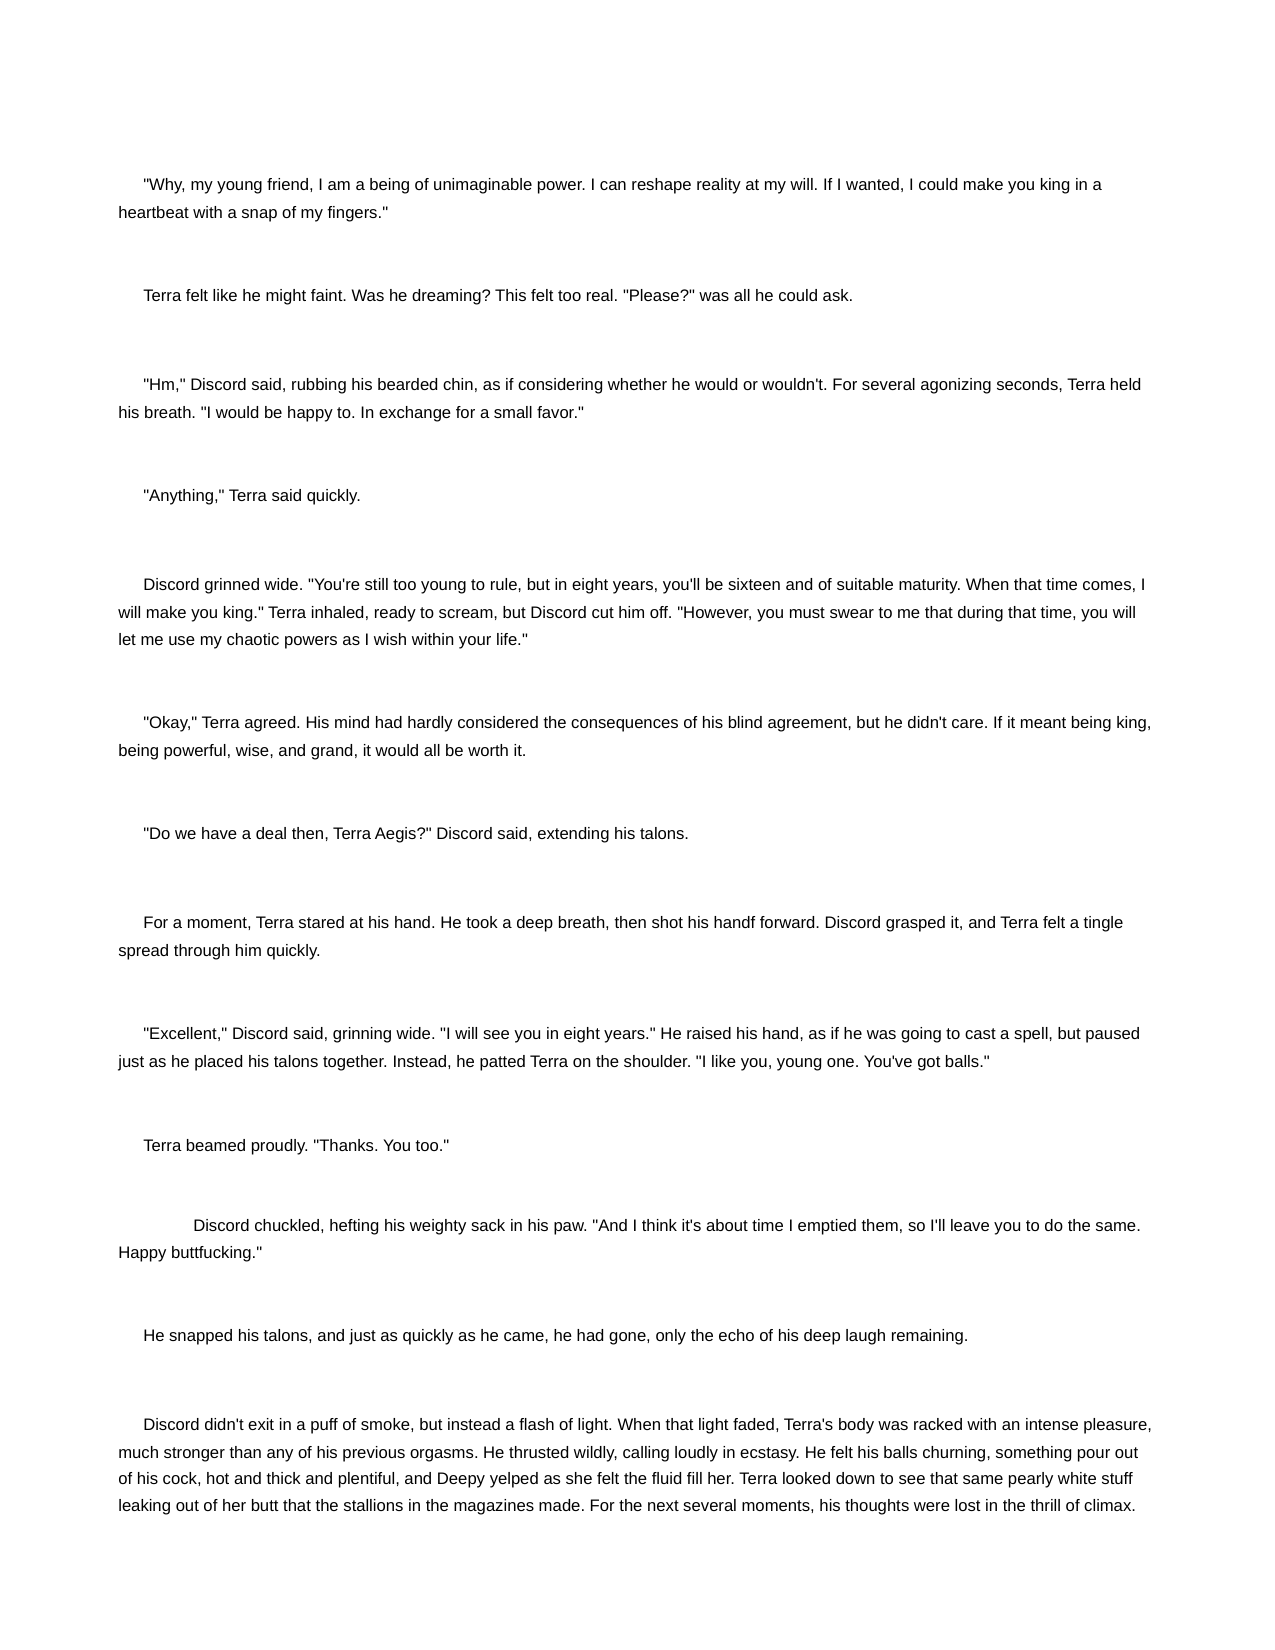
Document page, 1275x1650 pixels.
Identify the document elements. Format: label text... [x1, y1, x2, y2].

text "Anything," Terra said quickly. [118, 478, 1157, 507]
text For a moment, Terra stared at his hand. He took a deep breath, then shot his handf forward. Discord grasped it, and Terra felt a tingle spread through him quickly. [118, 905, 1157, 960]
text Discord chuckled, hefting his weighty sack in his paw. "And I think it's about time I emptied them, so I'll leave you to do the same. Happy buttfucking." [118, 1216, 1157, 1262]
text "Excellent," Discord said, grinning wide. "I will see you in eight years." He raised his hand, as if he was going to cast a spell, but paused just as he placed his talons together. Instead, he patted Terra on the shoulder. "I like you, young one. You've got balls." [118, 1016, 1157, 1071]
text Terra beamed proudly. "Thanks. You too." [118, 1128, 1157, 1156]
text Discord grinned wide. "You're still too young to rule, but in eight years, you'll be sixteen and of suitable maturity. When that time comes, I will make you king." Terra inhaled, ready to scream, but Discord cut him off. "However, you must swear to me that during that time, you will let me use my chaotic powers as I wish within your life." [118, 567, 1157, 649]
text He snapped his talons, and just as quickly as he came, he had gone, only the echo of his deep laugh remaining. [118, 1318, 1157, 1347]
text "Okay," Terra agreed. His mind had hardly considered the consequences of his blind agreement, but he didn't care. If it meant being king, being powerful, wise, and grand, it would all be worth it. [118, 705, 1157, 760]
text Discord didn't exit in a puff of smoke, but instead a flash of light. When that light faded, Terra's body was racked with an intense pleasure, much stronger than any of his previous orgasms. He thrusted wildly, calling loudly in ecstasy. He felt his balls churning, something pour out of his cock, hot and thick and plentiful, and Deepy yelped as she felt the fluid fill her. Terra looked down to see that same pearly white stuff leaking out of her butt that the stallions in the magazines made. For the next several moments, his thoughts were lost in the thrill of climax. [118, 1407, 1157, 1514]
text "Do we have a deal then, Terra Aegis?" Discord said, extending his talons. [118, 816, 1157, 845]
text Terra felt like he might faint. Was he dreaming? This felt too real. "Please?" was all he could ask. [118, 278, 1157, 307]
text "Hm," Discord said, rubbing his bearded chin, as if considering whether he would or wouldn't. For several agonizing seconds, Terra held his breath. "I would be happy to. In exchange for a small favor." [118, 367, 1157, 422]
text "Why, my young friend, I am a being of unimaginable power. I can reshape reality at my will. If I wanted, I could make you king in a heartbeat with a snap of my fingers." [118, 167, 1157, 222]
